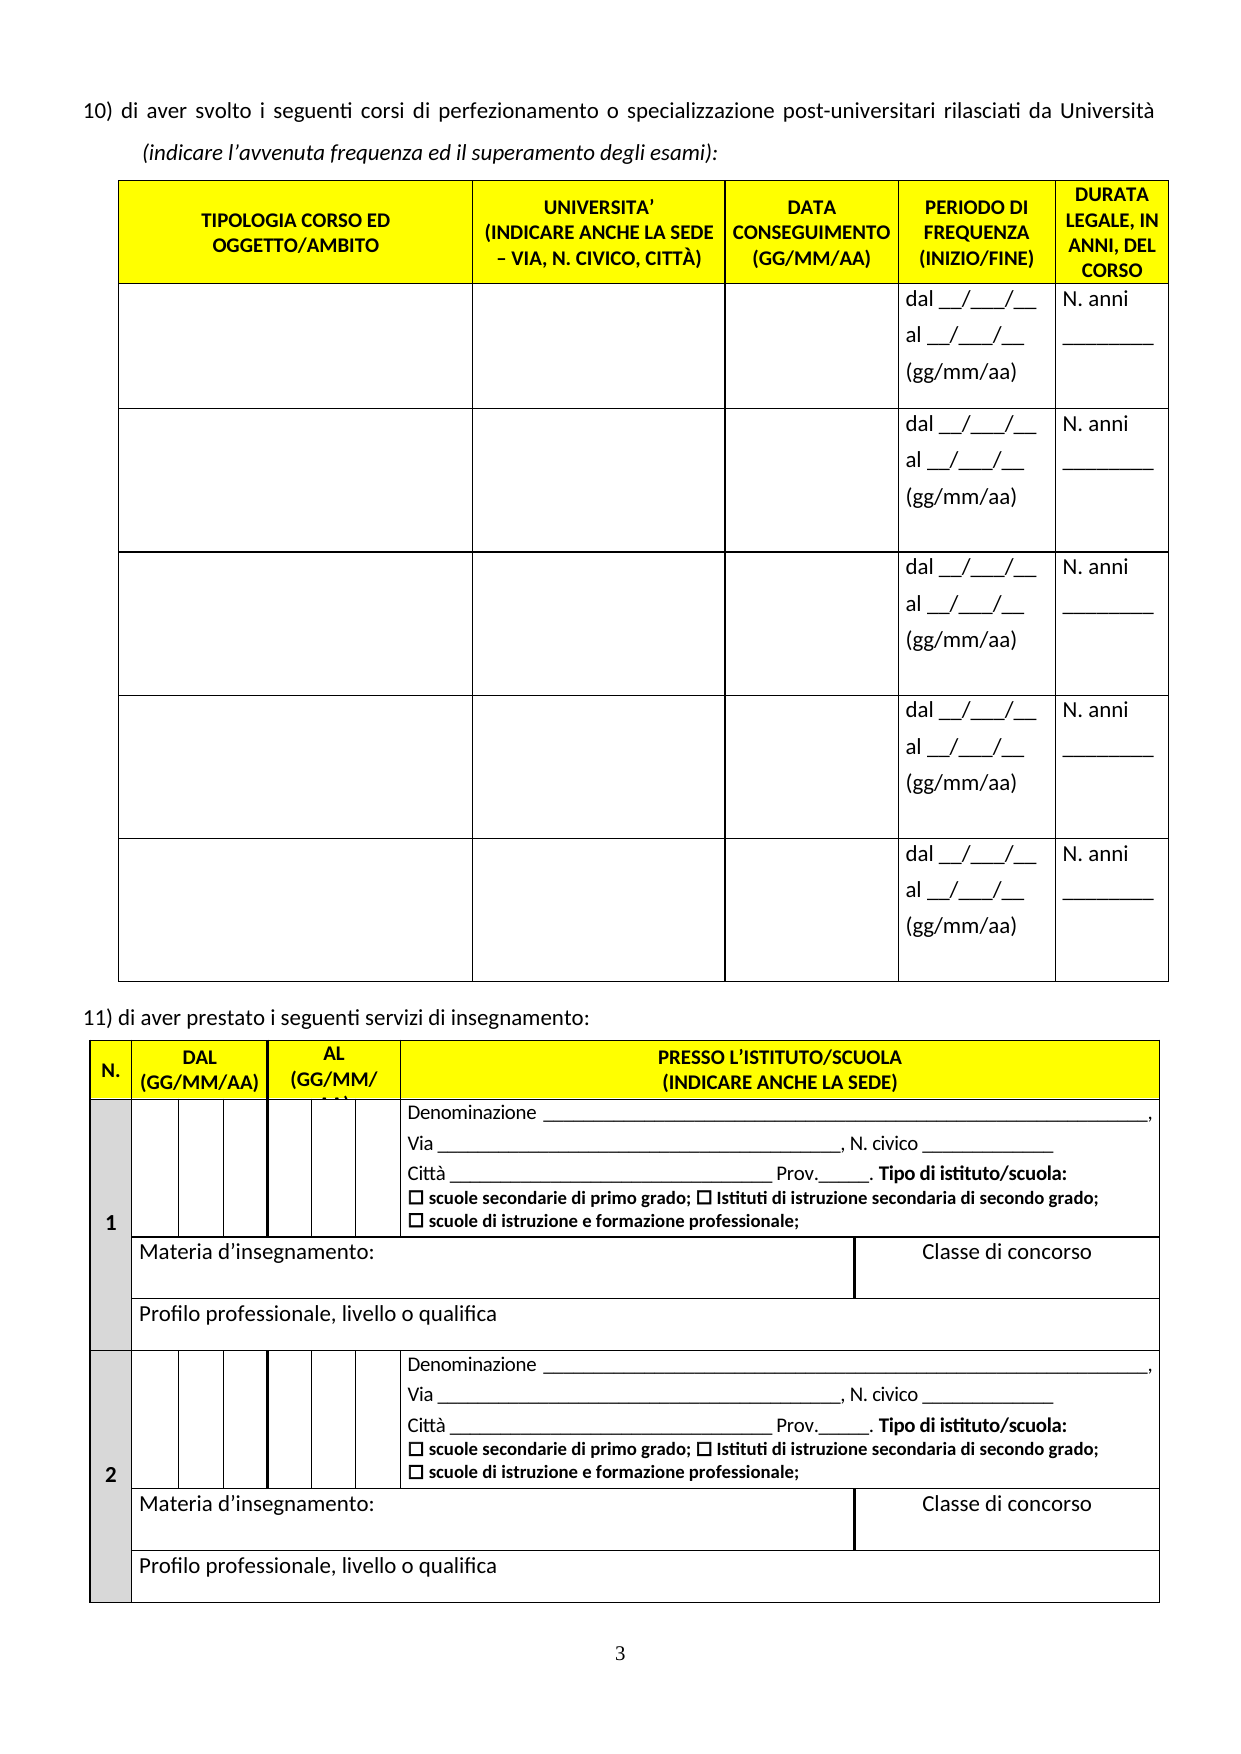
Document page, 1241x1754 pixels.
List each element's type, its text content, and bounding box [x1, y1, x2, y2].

table_cell Profilo professionale, livello o qualifica [132, 1551, 1159, 1602]
table_header DURATA LEGALE, IN ANNI, DEL CORSO [1056, 181, 1168, 283]
table_cell Denominazione ____________________________________________________________, Via ________________________________________, N. civico _____________ Città ________________________________ Prov._____. Tipo di istituto/scuola:  scuole secondarie di primo grado;  Istituti di istruzione secondaria di secondo grado;  scuole di istruzione e formazione professionale; [401, 1351, 1159, 1488]
table_cell [269, 1351, 311, 1488]
table_cell [473, 284, 724, 408]
table_cell Denominazione ____________________________________________________________, Via ________________________________________, N. civico _____________ Città ________________________________ Prov._____. Tipo di istituto/scuola:  scuole secondarie di primo grado;  Istituti di istruzione secondaria di secondo grado;  scuole di istruzione e formazione professionale; [401, 1100, 1159, 1236]
table_cell [269, 1100, 311, 1236]
table_cell [119, 839, 472, 981]
table_header PRESSO L’ISTITUTO/SCUOLA (INDICARE ANCHE LA SEDE) [401, 1041, 1159, 1098]
table_cell [312, 1100, 355, 1236]
table_cell [726, 553, 898, 694]
table_cell Materia d’insegnamento: [132, 1489, 853, 1550]
table_cell [119, 409, 472, 551]
table_header AL (GG/MM/AA) [269, 1041, 400, 1098]
table_cell Classe di concorso [856, 1238, 1159, 1298]
table_cell [119, 284, 472, 408]
table_cell [726, 696, 898, 838]
table_cell 1 [91, 1100, 131, 1350]
table_header PERIODO DI FREQUENZA (INIZIO/FINE) [899, 181, 1055, 283]
table_cell [119, 696, 472, 838]
table_cell [179, 1100, 223, 1236]
table_cell N. anni ________ [1056, 553, 1168, 694]
table_cell [726, 839, 898, 981]
table_cell [224, 1100, 266, 1236]
table_header UNIVERSITA’ (INDICARE ANCHE LA SEDE – VIA, N. CIVICO, CITTÀ) [473, 181, 724, 283]
table_header DAL (GG/MM/AA) [132, 1041, 266, 1098]
table_cell [473, 553, 724, 694]
table_cell Classe di concorso [856, 1489, 1159, 1550]
table_cell [473, 409, 724, 551]
table_cell dal __/___/__ al __/___/__ (gg/mm/aa) [899, 839, 1055, 981]
table_cell dal __/___/__ al __/___/__ (gg/mm/aa) [899, 284, 1055, 408]
table_cell Profilo professionale, livello o qualifica [132, 1299, 1159, 1350]
table_cell N. anni ________ [1056, 696, 1168, 838]
table_cell N. anni ________ [1056, 409, 1168, 551]
table_cell [473, 839, 724, 981]
table_cell dal __/___/__ al __/___/__ (gg/mm/aa) [899, 696, 1055, 838]
text 11) di aver prestato i seguenti servizi di insegnamento: [83, 1003, 1157, 1031]
table_cell [132, 1100, 178, 1236]
table_cell dal __/___/__ al __/___/__ (gg/mm/aa) [899, 409, 1055, 551]
table_header N. [91, 1041, 131, 1098]
table_cell [119, 553, 472, 694]
table_cell [312, 1351, 355, 1488]
table_header DATA CONSEGUIMENTO (GG/MM/AA) [726, 181, 898, 283]
table_cell [224, 1351, 266, 1488]
table_cell N. anni ________ [1056, 284, 1168, 408]
table_cell [356, 1100, 400, 1236]
table_cell [132, 1351, 178, 1488]
table_cell [356, 1351, 400, 1488]
table_cell N. anni ________ [1056, 839, 1168, 981]
table_cell [473, 696, 724, 838]
table_cell [179, 1351, 223, 1488]
text 10) di aver svolto i seguenti corsi di perfezionamento o specializzazione post-universitari rilasciati da Università (indicare l’avvenuta frequenza ed il superamento degli esami): [83, 96, 1157, 166]
table_header TIPOLOGIA CORSO ED OGGETTO/AMBITO [119, 181, 472, 283]
table_cell [726, 284, 898, 408]
table_cell dal __/___/__ al __/___/__ (gg/mm/aa) [899, 553, 1055, 694]
table_cell 2 [91, 1351, 131, 1602]
table_cell [726, 409, 898, 551]
table_cell Materia d’insegnamento: [132, 1238, 853, 1298]
